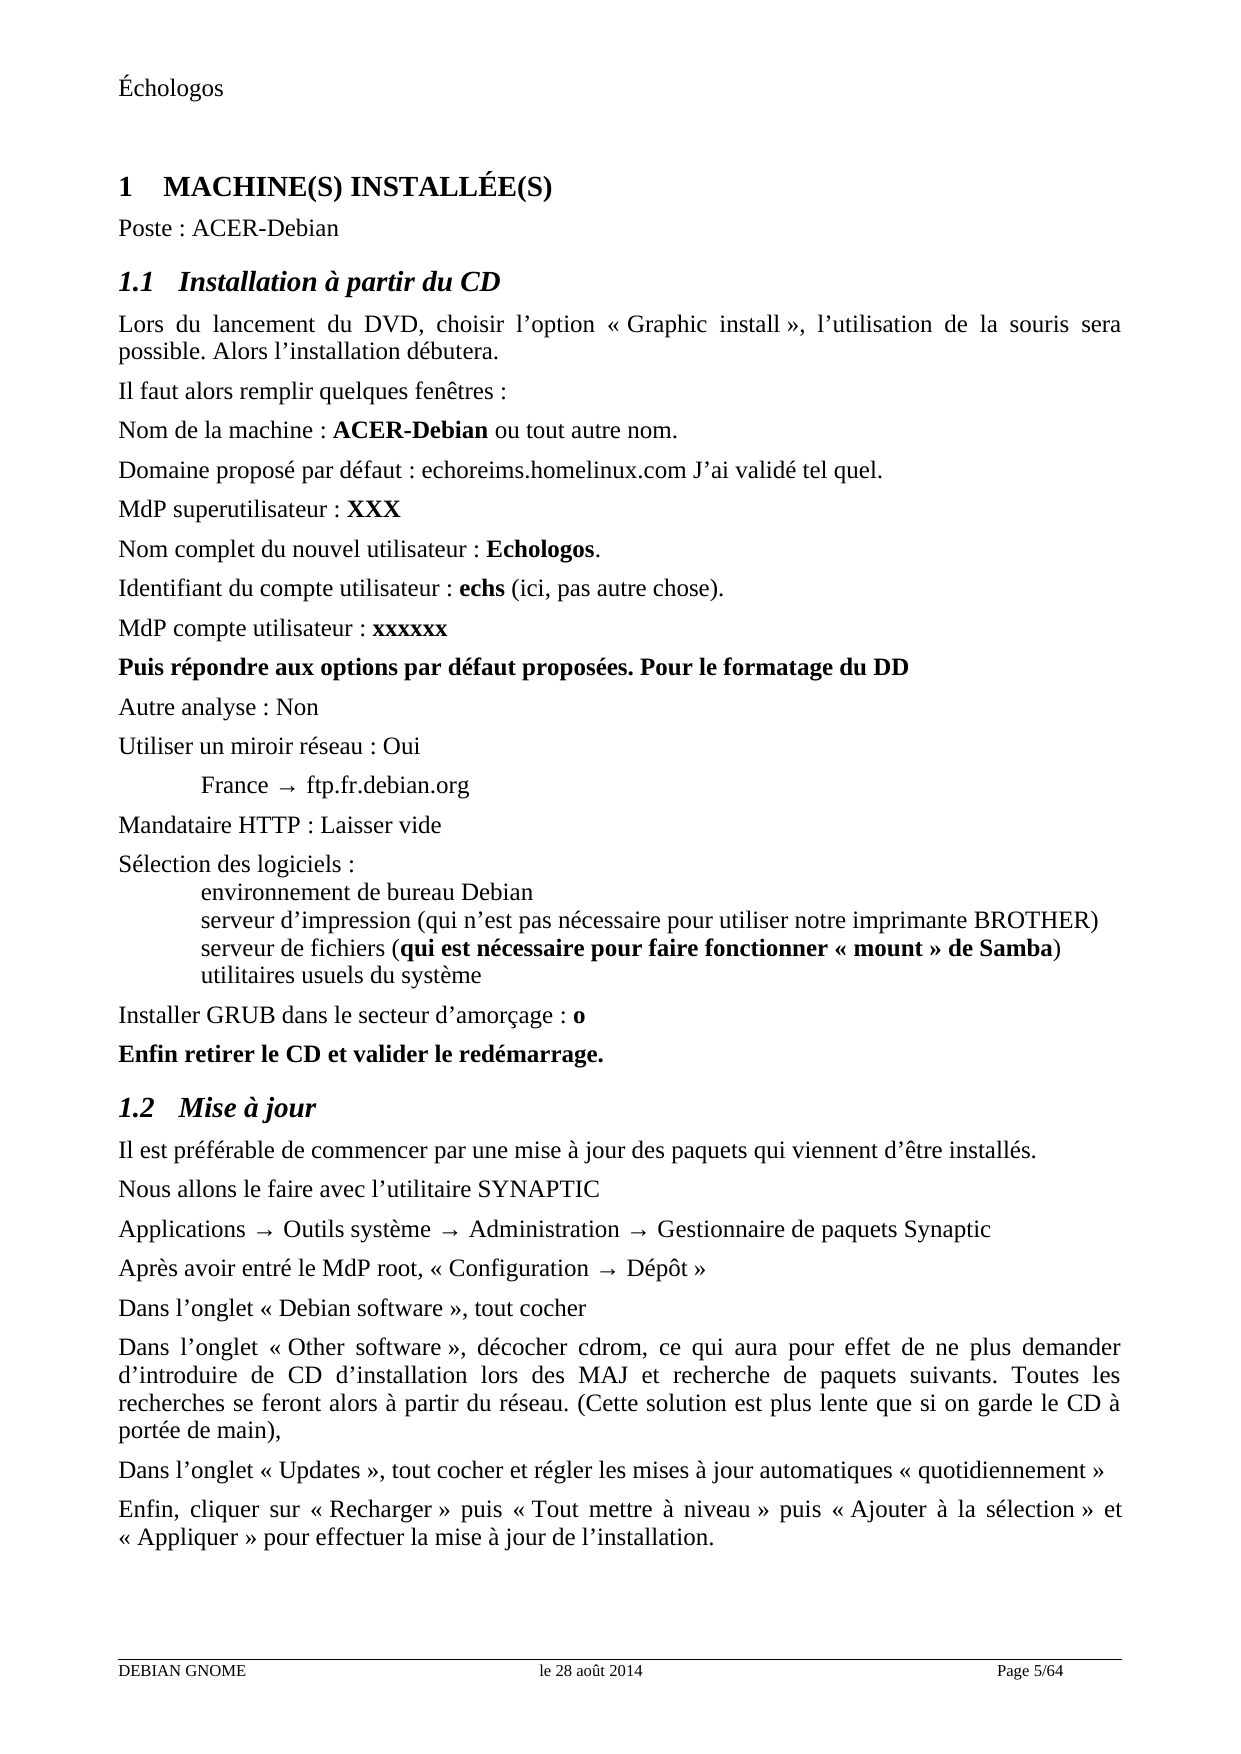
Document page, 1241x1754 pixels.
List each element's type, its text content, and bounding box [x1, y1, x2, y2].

text serveur d’impression (qui n’est pas nécessaire pour utiliser notre imprimante BROTHER) [118, 906, 1122, 934]
text serveur de fichiers (qui est nécessaire pour faire fonctionner « mount » de Samba) [118, 934, 1122, 961]
text Mandataire HTTP : Laisser vide [118, 811, 1122, 839]
text Nom de la machine : ACER-Debian ou tout autre nom. [118, 416, 1122, 444]
text Dans l’onglet « Updates », tout cocher et régler les mises à jour automatiques « quotidiennement » [118, 1456, 1122, 1483]
text Enfin, cliquer sur « Recharger » puis « Tout mettre à niveau » puis « Ajouter à la sélection » et « Appliquer » pour effectuer la mise à jour de l’installation. [118, 1495, 1122, 1551]
text Dans l’onglet « Debian software », tout cocher [118, 1294, 1122, 1321]
subtitle Mise à jour [118, 1092, 1122, 1124]
text Nous allons le faire avec l’utilitaire SYNAPTIC [118, 1175, 1122, 1203]
text utilitaires usuels du système [118, 961, 1122, 989]
subtitle Installation à partir du CD [118, 266, 1122, 298]
text Utiliser un miroir réseau : Oui [118, 732, 1122, 760]
text Sélection des logiciels : [118, 851, 1122, 878]
subtitle Machine(s) installée(s) [118, 170, 1122, 202]
text Applications → Outils système → Administration → Gestionnaire de paquets Synaptic [118, 1215, 1122, 1242]
text environnement de bureau Debian [118, 878, 1122, 906]
text Identifiant du compte utilisateur : echs (ici, pas autre chose). [118, 574, 1122, 602]
text Après avoir entré le MdP root, « Configuration → Dépôt » [118, 1254, 1122, 1282]
text Lors du lancement du DVD, choisir l’option « Graphic install », l’utilisation de la souris sera possible. Alors l’installation débutera. [118, 310, 1122, 365]
text Puis répondre aux options par défaut proposées. Pour le formatage du DD [118, 653, 1122, 681]
text Installer GRUB dans le secteur d’amorçage : o [118, 1001, 1122, 1029]
text MdP compte utilisateur : xxxxxx [118, 614, 1122, 641]
text Enfin retirer le CD et valider le redémarrage. [118, 1040, 1122, 1068]
text Poste : ACER-Debian [118, 214, 1122, 242]
text France → ftp.fr.debian.org [118, 772, 1122, 799]
text Domaine proposé par défaut : echoreims.homelinux.com J’ai validé tel quel. [118, 456, 1122, 483]
text Nom complet du nouvel utilisateur : Echologos. [118, 535, 1122, 562]
text Dans l’onglet « Other software », décocher cdrom, ce qui aura pour effet de ne plus demander d’introduire de CD d’installation lors des MAJ et recherche de paquets suivants. Toutes les recherches se feront alors à partir du réseau. (Cette solution est plus lente que si on garde le CD à portée de main), [118, 1333, 1122, 1444]
text MdP superutilisateur : XXX [118, 495, 1122, 523]
text Autre analyse : Non [118, 693, 1122, 720]
text Il est préférable de commencer par une mise à jour des paquets qui viennent d’être installés. [118, 1136, 1122, 1163]
text Il faut alors remplir quelques fenêtres : [118, 377, 1122, 404]
